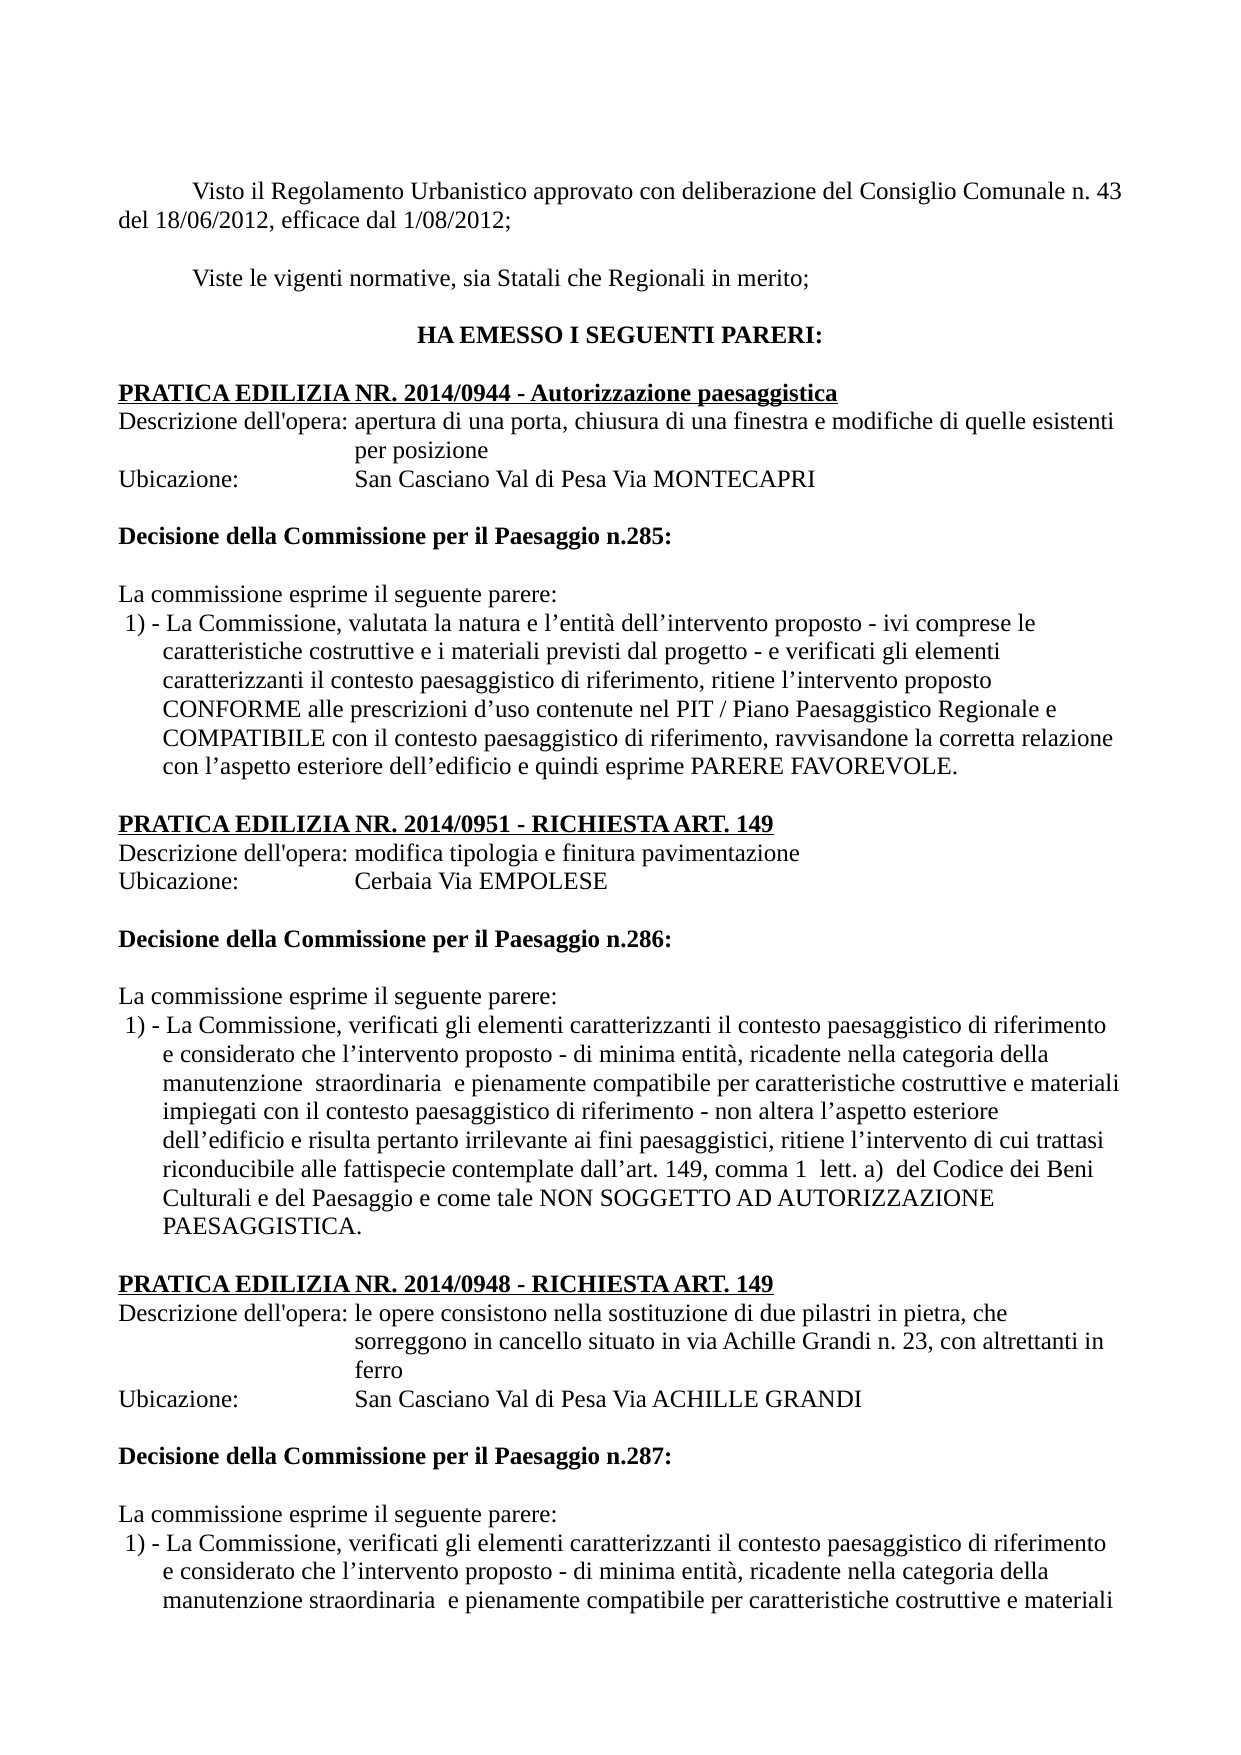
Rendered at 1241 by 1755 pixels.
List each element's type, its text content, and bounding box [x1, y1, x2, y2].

text Visto il Regolamento Urbanistico approvato con deliberazione del Consiglio Comunale n. 43 del 18/06/2012, efficace dal 1/08/2012; [118, 176, 1122, 234]
text PRATICA EDILIZIA NR. 2014/0948 - RICHIESTA ART. 149 [118, 1269, 1122, 1298]
text 1) - La Commissione, valutata la natura e l’entità dell’intervento proposto - ivi comprese le caratteristiche costruttive e i materiali previsti dal progetto - e verificati gli elementi caratterizzanti il contesto paesaggistico di riferimento, ritiene l’intervento proposto CONFORME alle prescrizioni d’uso contenute nel PIT / Piano Paesaggistico Regionale e COMPATIBILE con il contesto paesaggistico di riferimento, ravvisandone la corretta relazione con l’aspetto esteriore dell’edificio e quindi esprime PARERE FAVOREVOLE. [118, 608, 1122, 780]
text 1) - La Commissione, verificati gli elementi caratterizzanti il contesto paesaggistico di riferimento e considerato che l’intervento proposto - di minima entità, ricadente nella categoria della manutenzione straordinaria e pienamente compatibile per caratteristiche costruttive e materiali [118, 1528, 1122, 1614]
text Decisione della Commissione per il Paesaggio n.287: [118, 1441, 1122, 1470]
text PRATICA EDILIZIA NR. 2014/0944 - Autorizzazione paesaggistica [118, 378, 1122, 406]
text 1) - La Commissione, verificati gli elementi caratterizzanti il contesto paesaggistico di riferimento e considerato che l’intervento proposto - di minima entità, ricadente nella categoria della manutenzione straordinaria e pienamente compatibile per caratteristiche costruttive e materiali impiegati con il contesto paesaggistico di riferimento - non altera l’aspetto esteriore dell’edificio e risulta pertanto irrilevante ai fini paesaggistici, ritiene l’intervento di cui trattasi riconducibile alle fattispecie contemplate dall’art. 149, comma 1 lett. a) del Codice dei Beni Culturali e del Paesaggio e come tale NON SOGGETTO AD AUTORIZZAZIONE PAESAGGISTICA. [118, 1010, 1122, 1240]
text Ubicazione: San Casciano Val di Pesa Via MONTECAPRI [118, 464, 1122, 493]
text Decisione della Commissione per il Paesaggio n.285: [118, 521, 1122, 550]
text Descrizione dell'opera: apertura di una porta, chiusura di una finestra e modifiche di quelle esistenti per posizione [118, 406, 1122, 464]
text La commissione esprime il seguente parere: [118, 579, 1122, 608]
text Descrizione dell'opera: le opere consistono nella sostituzione di due pilastri in pietra, che sorreggono in cancello situato in via Achille Grandi n. 23, con altrettanti in ferro [118, 1298, 1122, 1384]
text La commissione esprime il seguente parere: [118, 981, 1122, 1010]
text La commissione esprime il seguente parere: [118, 1499, 1122, 1528]
text HA EMESSO I SEGUENTI PARERI: [118, 320, 1122, 349]
text PRATICA EDILIZIA NR. 2014/0951 - RICHIESTA ART. 149 [118, 809, 1122, 838]
text Ubicazione: San Casciano Val di Pesa Via ACHILLE GRANDI [118, 1384, 1122, 1413]
text Viste le vigenti normative, sia Statali che Regionali in merito; [118, 263, 1122, 291]
text Descrizione dell'opera: modifica tipologia e finitura pavimentazione [118, 838, 1122, 866]
text Ubicazione: Cerbaia Via EMPOLESE [118, 866, 1122, 895]
text Decisione della Commissione per il Paesaggio n.286: [118, 924, 1122, 953]
